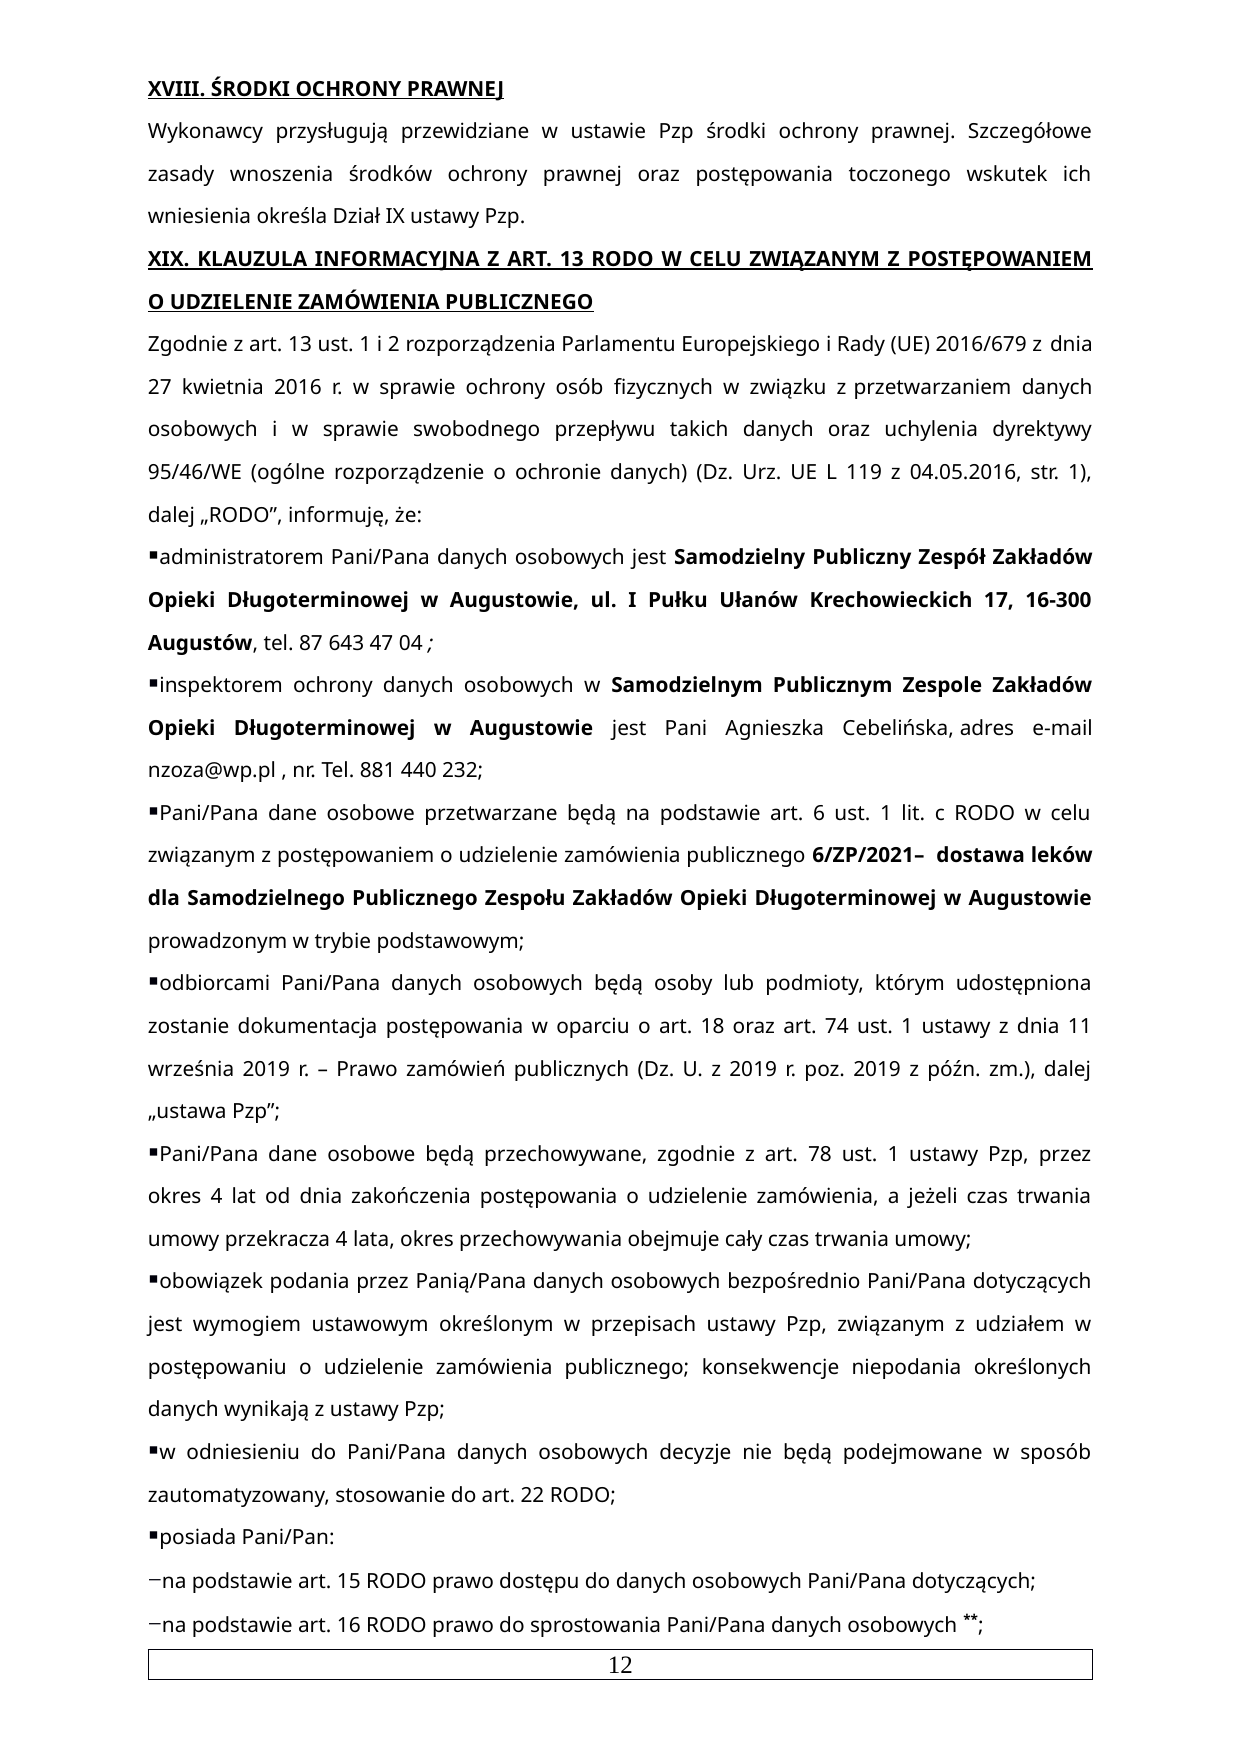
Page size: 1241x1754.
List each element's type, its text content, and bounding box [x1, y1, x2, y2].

text O UDZIELENIE ZAMÓWIENIA PUBLICZNEGO [148, 270, 1093, 315]
text Zgodnie z art. 13 ust. 1 i 2 rozporządzenia Parlamentu Europejskiego i Rady (UE) 2016/679 z dnia 27 kwietnia 2016 r. w sprawie ochrony osób fizycznych w związku z przetwarzaniem danych osobowych i w sprawie swobodnego przepływu takich danych oraz uchylenia dyrektywy 95/46/WE (ogólne rozporządzenie o ochronie danych) (Dz. Urz. UE L 119 z 04.05.2016, str. 1), dalej „RODO”, informuję, że: [148, 329, 1093, 528]
list Pani/Pana dane osobowe będą przechowywane, zgodnie z art. 78 ust. 1 ustawy Pzp, przez okres 4 lat od dnia zakończenia postępowania o udzielenie zamówienia, a jeżeli czas trwania umowy przekracza 4 lata, okres przechowywania obejmuje cały czas trwania umowy; [148, 1139, 1093, 1252]
list w odniesieniu do Pani/Pana danych osobowych decyzje nie będą podejmowane w sposób zautomatyzowany, stosowanie do art. 22 RODO; [148, 1437, 1093, 1508]
text XVIII. ŚRODKI OCHRONY PRAWNEJ [148, 74, 1093, 102]
text XIX. KLAUZULA INFORMACYJNA Z ART. 13 RODO W CELU ZWIĄZANYM Z POSTĘPOWANIEM [148, 244, 1093, 268]
list odbiorcami Pani/Pana danych osobowych będą osoby lub podmioty, którym udostępniona zostanie dokumentacja postępowania w oparciu o art. 18 oraz art. 74 ust. 1 ustawy z dnia 11 września 2019 r. – Prawo zamówień publicznych (Dz. U. z 2019 r. poz. 2019 z późn. zm.), dalej „ustawa Pzp”; [148, 968, 1093, 1125]
list Pani/Pana dane osobowe przetwarzane będą na podstawie art. 6 ust. 1 lit. c RODO w celu związanym z postępowaniem o udzielenie zamówienia publicznego 6/ZP/2021– dostawa leków dla Samodzielnego Publicznego Zespołu Zakładów Opieki Długoterminowej w Augustowie prowadzonym w trybie podstawowym; [148, 798, 1093, 954]
list obowiązek podania przez Panią/Pana danych osobowych bezpośrednio Pani/Pana dotyczących jest wymogiem ustawowym określonym w przepisach ustawy Pzp, związanym z udziałem w postępowaniu o udzielenie zamówienia publicznego; konsekwencje niepodania określonych danych wynikają z ustawy Pzp; [148, 1267, 1093, 1423]
list administratorem Pani/Pana danych osobowych jest Samodzielny Publiczny Zespół Zakładów Opieki Długoterminowej w Augustowie, ul. I Pułku Ułanów Krechowieckich 17, 16-300 Augustów, tel. 87 643 47 04 ; [148, 542, 1093, 656]
list posiada Pani/Pan: [148, 1522, 1093, 1551]
list na podstawie art. 16 RODO prawo do sprostowania Pani/Pana danych osobowych **; [148, 1609, 1093, 1638]
list inspektorem ochrony danych osobowych w Samodzielnym Publicznym Zespole Zakładów Opieki Długoterminowej w Augustowie jest Pani Agnieszka Cebelińska, adres e-mail nzoza@wp.pl , nr. Tel. 881 440 232; [148, 670, 1093, 784]
text Wykonawcy przysługują przewidziane w ustawie Pzp środki ochrony prawnej. Szczegółowe zasady wnoszenia środków ochrony prawnej oraz postępowania toczonego wskutek ich wniesienia określa Dział IX ustawy Pzp. [148, 116, 1093, 230]
list na podstawie art. 15 RODO prawo dostępu do danych osobowych Pani/Pana dotyczących; [148, 1565, 1093, 1594]
